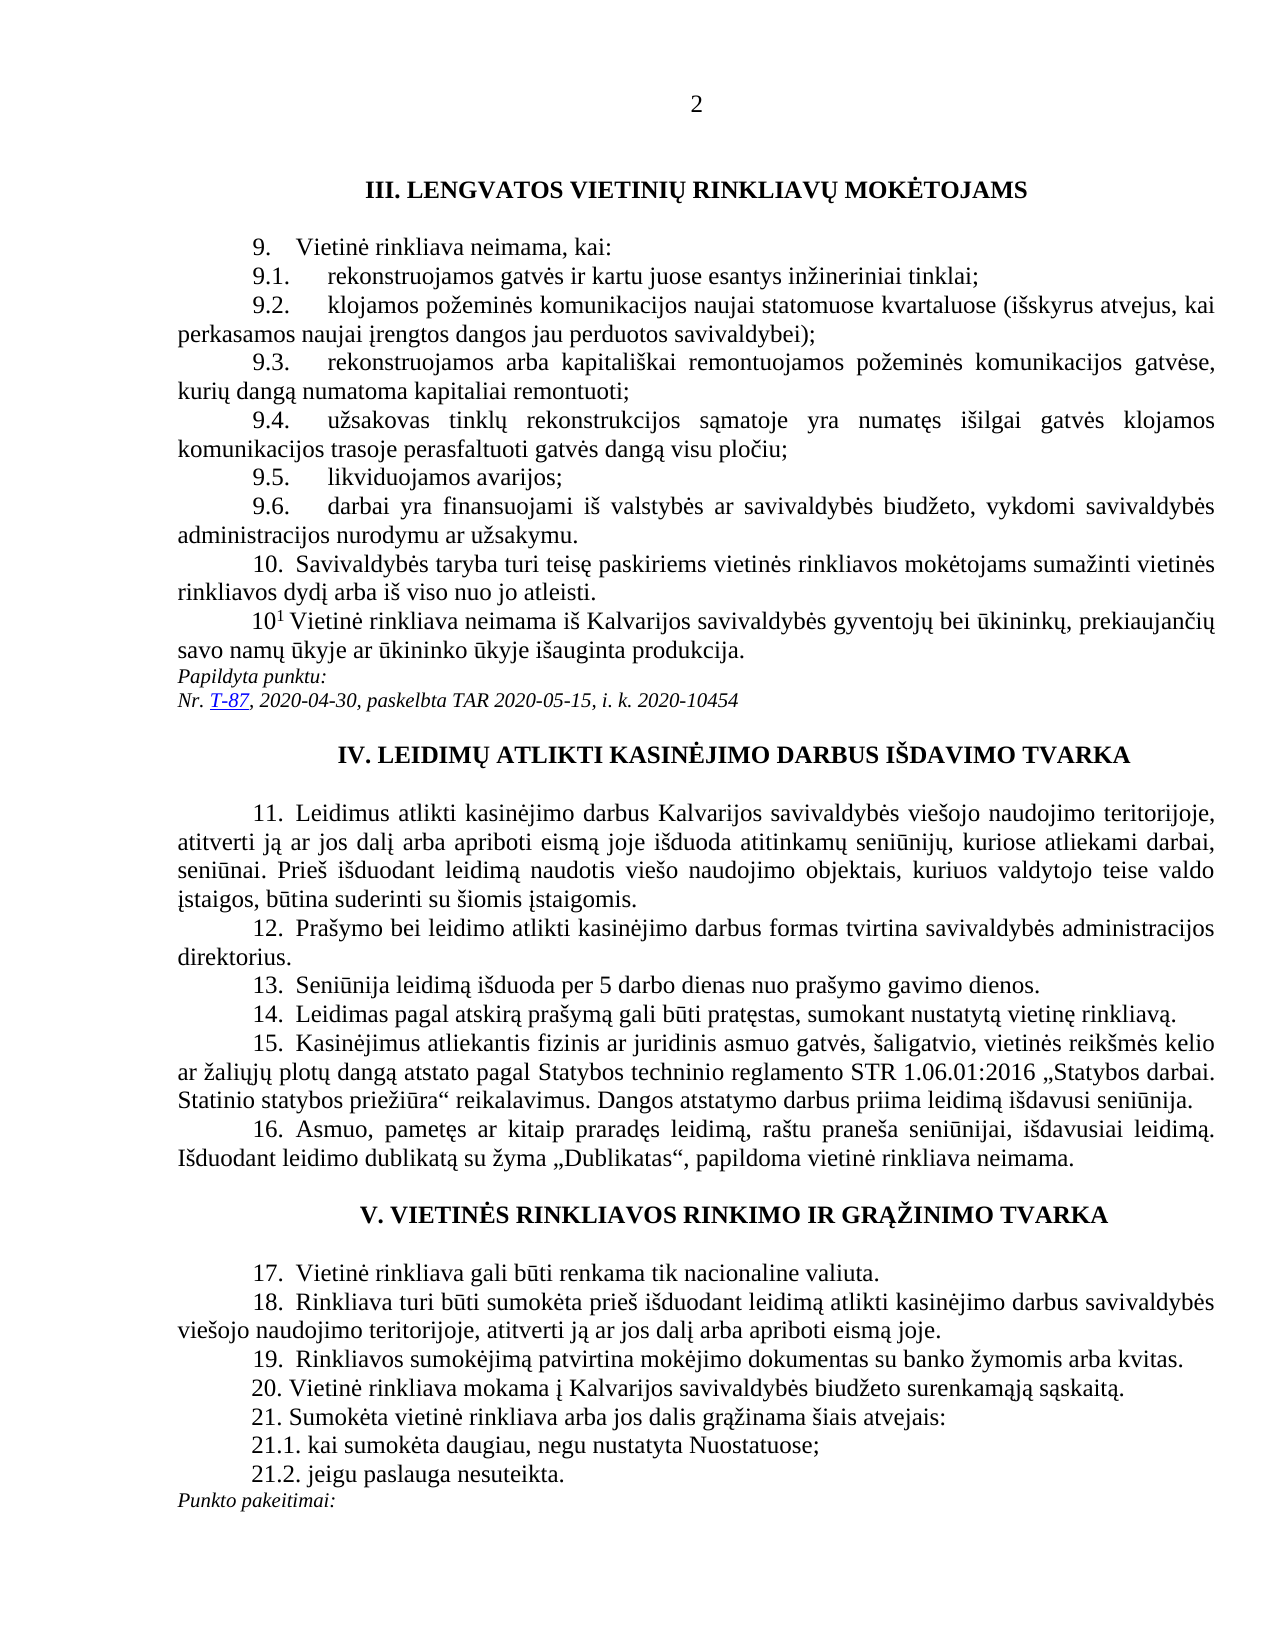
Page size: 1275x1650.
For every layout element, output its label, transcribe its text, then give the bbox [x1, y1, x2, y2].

text 9.5. likviduojamos avarijos; [177, 462, 1216, 491]
text 21. Sumokėta vietinė rinkliava arba jos dalis grąžinama šiais atvejais: [177, 1402, 1216, 1431]
text 14. Leidimas pagal atskirą prašymą gali būti pratęstas, sumokant nustatytą vietinę rinkliavą. [177, 999, 1216, 1028]
text 21.1. kai sumokėta daugiau, negu nustatyta Nuostatuose; [251, 1431, 1216, 1459]
text Punkto pakeitimai: [177, 1488, 1216, 1512]
text 19. Rinkliavos sumokėjimą patvirtina mokėjimo dokumentas su banko žymomis arba kvitas. [177, 1344, 1216, 1373]
text 12. Prašymo bei leidimo atlikti kasinėjimo darbus formas tvirtina savivaldybės administracijos direktorius. [177, 913, 1216, 971]
text 15. Kasinėjimus atliekantis fizinis ar juridinis asmuo gatvės, šaligatvio, vietinės reikšmės kelio ar žaliųjų plotų dangą atstato pagal Statybos techninio reglamento STR 1.06.01:2016 „Statybos darbai. Statinio statybos priežiūra“ reikalavimus. Dangos atstatymo darbus priima leidimą išdavusi seniūnija. [177, 1028, 1216, 1114]
text 20. Vietinė rinkliava mokama į Kalvarijos savivaldybės biudžeto surenkamąją sąskaitą. [251, 1373, 1216, 1402]
text III. LENGVATOS VIETINIŲ RINKLIAVŲ MOKĖTOJAMS [177, 175, 1216, 204]
text IV. LEIDIMŲ ATLIKTI KASINĖJIMO DARBUS IŠDAVIMO TVARKA [177, 741, 1216, 769]
text 11. Leidimus atlikti kasinėjimo darbus Kalvarijos savivaldybės viešojo naudojimo teritorijoje, atitverti ją ar jos dalį arba apriboti eismą joje išduoda atitinkamų seniūnijų, kuriose atliekami darbai, seniūnai. Prieš išduodant leidimą naudotis viešo naudojimo objektais, kuriuos valdytojo teise valdo įstaigos, būtina suderinti su šiomis įstaigomis. [177, 798, 1216, 913]
text Nr. T-87, 2020-04-30, paskelbta TAR 2020-05-15, i. k. 2020-10454 [177, 688, 1216, 712]
text 9.4. užsakovas tinklų rekonstrukcijos sąmatoje yra numatęs išilgai gatvės klojamos komunikacijos trasoje perasfaltuoti gatvės dangą visu pločiu; [177, 405, 1216, 462]
text 9.3. rekonstruojamos arba kapitališkai remontuojamos požeminės komunikacijos gatvėse, kurių dangą numatoma kapitaliai remontuoti; [177, 347, 1216, 405]
text 21.2. jeigu paslauga nesuteikta. [251, 1459, 1216, 1488]
text Papildyta punktu: [177, 664, 1216, 688]
text 9.2. klojamos požeminės komunikacijos naujai statomuose kvartaluose (išskyrus atvejus, kai perkasamos naujai įrengtos dangos jau perduotos savivaldybei); [177, 290, 1216, 347]
text 9.1. rekonstruojamos gatvės ir kartu juose esantys inžineriniai tinklai; [177, 261, 1216, 290]
text 16. Asmuo, pametęs ar kitaip praradęs leidimą, raštu praneša seniūnijai, išdavusiai leidimą. Išduodant leidimo dublikatą su žyma „Dublikatas“, papildoma vietinė rinkliava neimama. [177, 1114, 1216, 1172]
text 101 Vietinė rinkliava neimama iš Kalvarijos savivaldybės gyventojų bei ūkininkų, prekiaujančių savo namų ūkyje ar ūkininko ūkyje išauginta produkcija. [177, 606, 1216, 664]
text 9. Vietinė rinkliava neimama, kai: [177, 232, 1216, 261]
text V. VIETINĖS RINKLIAVOS RINKIMO IR GRĄŽINIMO TVARKA [177, 1201, 1216, 1229]
text 18. Rinkliava turi būti sumokėta prieš išduodant leidimą atlikti kasinėjimo darbus savivaldybės viešojo naudojimo teritorijoje, atitverti ją ar jos dalį arba apriboti eismą joje. [177, 1287, 1216, 1344]
text 9.6. darbai yra finansuojami iš valstybės ar savivaldybės biudžeto, vykdomi savivaldybės administracijos nurodymu ar užsakymu. [177, 491, 1216, 549]
text 17. Vietinė rinkliava gali būti renkama tik nacionaline valiuta. [177, 1258, 1216, 1287]
text 13. Seniūnija leidimą išduoda per 5 darbo dienas nuo prašymo gavimo dienos. [177, 971, 1216, 999]
text 10. Savivaldybės taryba turi teisę paskiriems vietinės rinkliavos mokėtojams sumažinti vietinės rinkliavos dydį arba iš viso nuo jo atleisti. [177, 549, 1216, 606]
